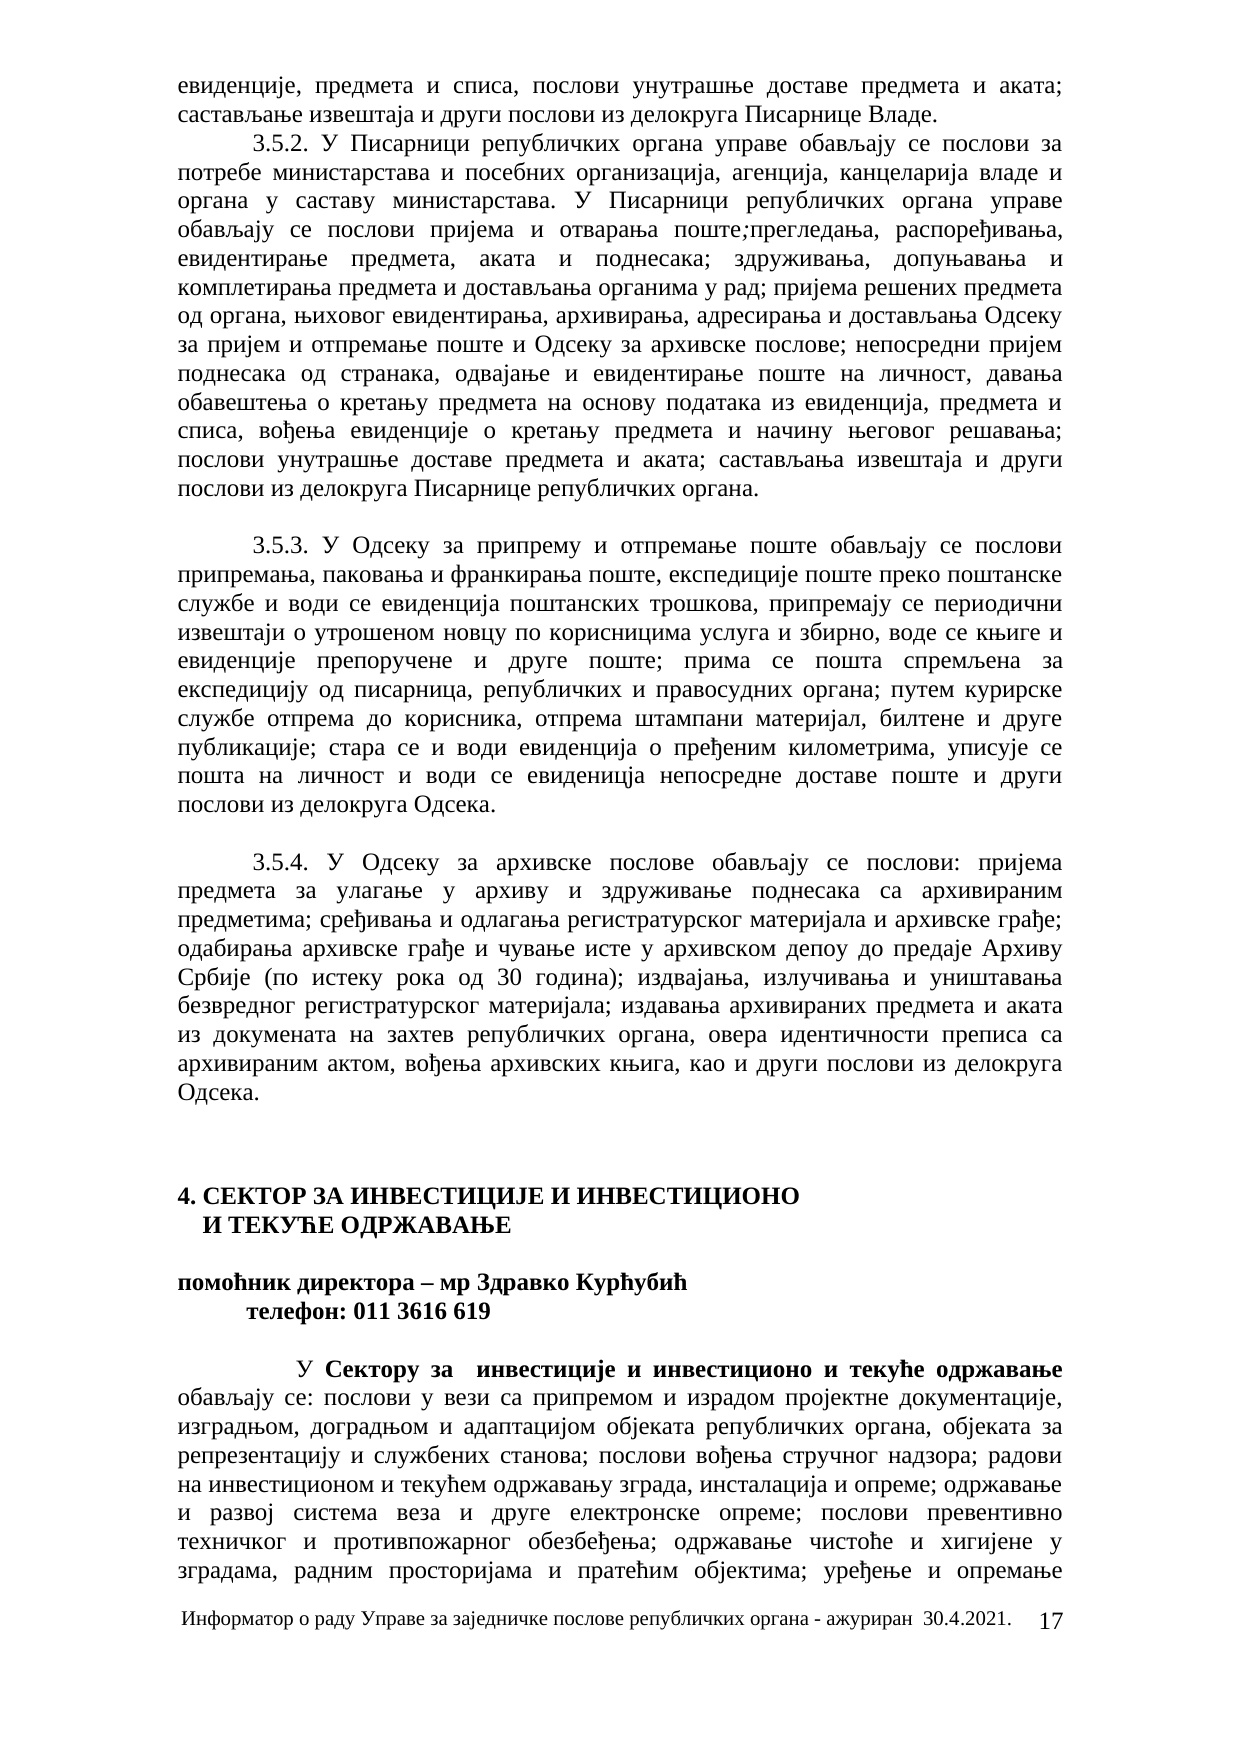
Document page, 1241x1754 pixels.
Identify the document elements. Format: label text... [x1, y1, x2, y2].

text телефон: 011 3616 619 [177, 1296, 1063, 1325]
text 3.5.3. У Одсеку за припрему и отпремање поште обављају се послови припремања, паковања и франкирања поште, експедиције поште преко поштанске службе и води се евиденција поштанских трошкова, припремају се периодични извештаји о утрошеном новцу по корисницима услуга и збирно, воде се књиге и евиденције препоручене и друге поште; прима се пошта спремљена за експедицију од писарница, републичких и правосудних органа; путем курирске службе отпрема до корисника, отпрема штампани материјал, билтене и друге публикације; стара се и води евиденција о пређеним километрима, уписује се пошта на личност и води се евиденицја непосредне доставе поште и други послови из делокруга Одсека. [177, 530, 1063, 818]
text 3.5.4. У Одсеку за архивске послове обављају се послови: пријема предмета за улагање у архиву и здруживање поднесака са архивираним предметима; сређивања и одлагања регистратурског материјала и архивске грађе; одабирања архивске грађе и чување исте у архивском депоу до предаје Архиву Србије (по истеку рока од 30 година); издвајања, излучивања и уништавања безвредног регистратурског материјала; издавања архивираних предмета и аката из докумената на захтев републичких органа, овера идентичности преписа са архивираним актом, вођења архивских књига, као и други послови из делокруга Одсека. [177, 847, 1063, 1105]
text 3.5.2. У Писарници републичких органа управе обављају се послови за потребе министарстава и посебних организација, агенција, канцеларија владе и органа у саставу министарстава. У Писарници републичких органа управе обављају се послови пријема и отварања поште;прегледања, распоређивања, евидентирање предмета, аката и поднесака; здруживања, допуњавања и комплетирања предмета и достављања органима у рад; пријема решених предмета од органа, њиховог евидентирања, архивирања, адресирања и достављања Одсеку за пријем и отпремање поште и Одсеку за архивске послове; непосредни пријем поднесака од странака, одвајање и евидентирање поште на личност, давања обавештења о кретању предмета на основу података из евиденција, предмета и списа, вођења евиденције о кретању предмета и начину његовог решавања; послови унутрашње доставе предмета и аката; састављања извештаја и други послови из делокруга Писарнице републичких органа. [177, 128, 1063, 502]
text евиденције, предмета и списа, послови унутрашње доставе предмета и аката; састављање извештаја и други послови из делокруга Писарнице Владе. [177, 70, 1063, 128]
text помоћник директора – мр Здравко Курћубић [177, 1267, 1063, 1296]
text У Сектору за инвестиције и инвестиционо и текуће одржавање обављају се: послови у вези са припремом и израдом пројектне документације, изградњом, доградњом и адаптацијом објеката републичких органа, објеката за репрезентацију и службених станова; послови вођења стручног надзора; радови на инвестиционом и текућем одржавању зграда, инсталација и опреме; одржавање и развој система веза и друге електронске опреме; послови превентивно техничког и противпожарног обезбеђења; одржавање чистоће и хигијене у зградама, радним просторијама и пратећим објектима; уређење и опремање [177, 1354, 1063, 1584]
text 4. СЕКТОР ЗА ИНВЕСТИЦИЈЕ И ИНВЕСТИЦИОНО [177, 1181, 1063, 1210]
text И ТЕКУЋЕ ОДРЖАВАЊЕ [177, 1210, 1063, 1239]
